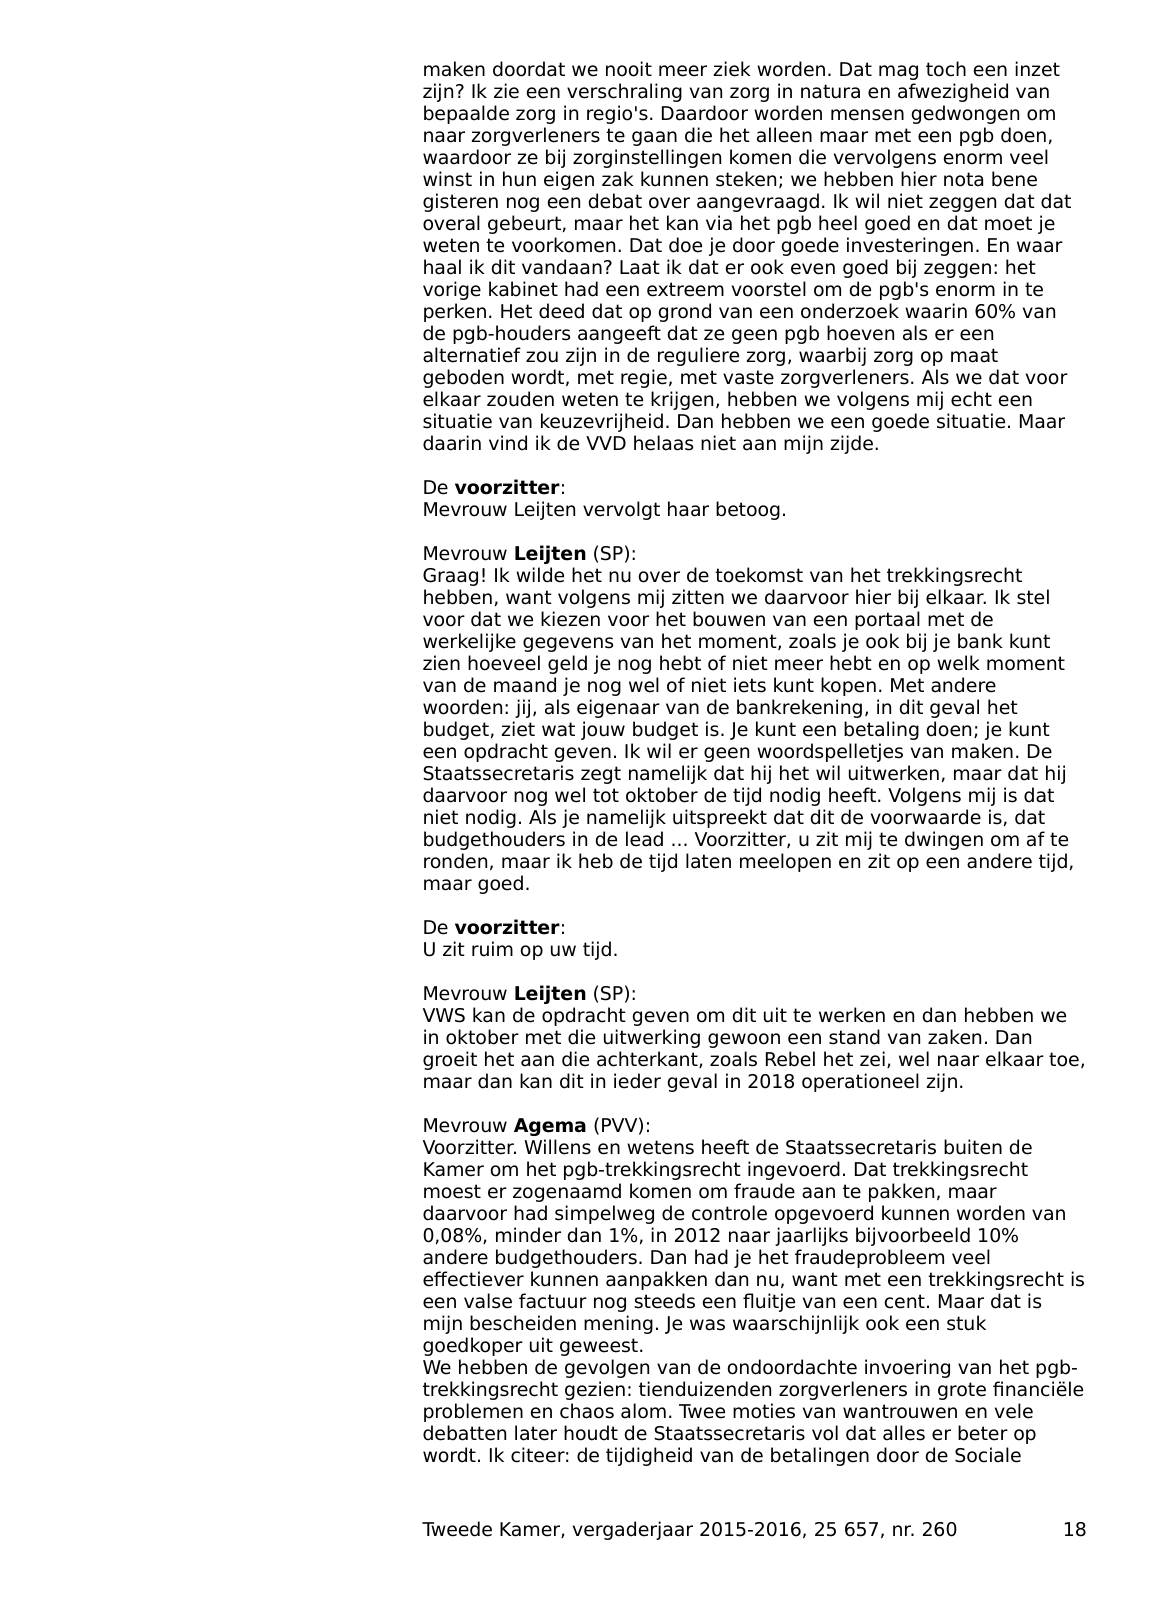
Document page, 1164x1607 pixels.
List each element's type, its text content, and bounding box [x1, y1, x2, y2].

text maken doordat we nooit meer ziek worden. Dat mag toch een inzet zijn? Ik zie een verschraling van zorg in natura en afwezigheid van bepaalde zorg in regio's. Daardoor worden mensen gedwongen om naar zorgverleners te gaan die het alleen maar met een pgb doen, waardoor ze bij zorginstellingen komen die vervolgens enorm veel winst in hun eigen zak kunnen steken; we hebben hier nota bene gisteren nog een debat over aangevraagd. Ik wil niet zeggen dat dat overal gebeurt, maar het kan via het pgb heel goed en dat moet je weten te voorkomen. Dat doe je door goede investeringen. En waar haal ik dit vandaan? Laat ik dat er ook even goed bij zeggen: het vorige kabinet had een extreem voorstel om de pgb's enorm in te perken. Het deed dat op grond van een onderzoek waarin 60% van de pgb-houders aangeeft dat ze geen pgb hoeven als er een alternatief zou zijn in de reguliere zorg, waarbij zorg op maat geboden wordt, met regie, met vaste zorgverleners. Als we dat voor elkaar zouden weten te krijgen, hebben we volgens mij echt een situatie van keuzevrijheid. Dan hebben we een goede situatie. Maar daarin vind ik de VVD helaas niet aan mijn zijde. [422, 59, 1087, 455]
text Graag! Ik wilde het nu over de toekomst van het trekkingsrecht hebben, want volgens mij zitten we daarvoor hier bij elkaar. Ik stel voor dat we kiezen voor het bouwen van een portaal met de werkelijke gegevens van het moment, zoals je ook bij je bank kunt zien hoeveel geld je nog hebt of niet meer hebt en op welk moment van de maand je nog wel of niet iets kunt kopen. Met andere woorden: jij, als eigenaar van de bankrekening, in dit geval het budget, ziet wat jouw budget is. Je kunt een betaling doen; je kunt een opdracht geven. Ik wil er geen woordspelletjes van maken. De Staatssecretaris zegt namelijk dat hij het wil uitwerken, maar dat hij daarvoor nog wel tot oktober de tijd nodig heeft. Volgens mij is dat niet nodig. Als je namelijk uitspreekt dat dit de voorwaarde is, dat budgethouders in de lead ... Voorzitter, u zit mij te dwingen om af te ronden, maar ik heb de tijd laten meelopen en zit op een andere tijd, maar goed. [422, 565, 1087, 895]
text Mevrouw Agema (PVV): [422, 1115, 1087, 1137]
text Mevrouw Leijten vervolgt haar betoog. [422, 499, 1087, 521]
text Mevrouw Leijten (SP): [422, 983, 1087, 1005]
text De voorzitter: [422, 477, 1087, 499]
text Mevrouw Leijten (SP): [422, 543, 1087, 565]
text VWS kan de opdracht geven om dit uit te werken en dan hebben we in oktober met die uitwerking gewoon een stand van zaken. Dan groeit het aan die achterkant, zoals Rebel het zei, wel naar elkaar toe, maar dan kan dit in ieder geval in 2018 operationeel zijn. [422, 1005, 1087, 1093]
text We hebben de gevolgen van de ondoordachte invoering van het pgb-trekkingsrecht gezien: tienduizenden zorgverleners in grote financiële problemen en chaos alom. Twee moties van wantrouwen en vele debatten later houdt de Staatssecretaris vol dat alles er beter op wordt. Ik citeer: de tijdigheid van de betalingen door de Sociale [422, 1357, 1087, 1467]
text Voorzitter. Willens en wetens heeft de Staatssecretaris buiten de Kamer om het pgb-trekkingsrecht ingevoerd. Dat trekkingsrecht moest er zogenaamd komen om fraude aan te pakken, maar daarvoor had simpelweg de controle opgevoerd kunnen worden van 0,08%, minder dan 1%, in 2012 naar jaarlijks bijvoorbeeld 10% andere budgethouders. Dan had je het fraudeprobleem veel effectiever kunnen aanpakken dan nu, want met een trekkingsrecht is een valse factuur nog steeds een fluitje van een cent. Maar dat is mijn bescheiden mening. Je was waarschijnlijk ook een stuk goedkoper uit geweest. [422, 1137, 1087, 1357]
text De voorzitter: [422, 917, 1087, 939]
text U zit ruim op uw tijd. [422, 939, 1087, 961]
